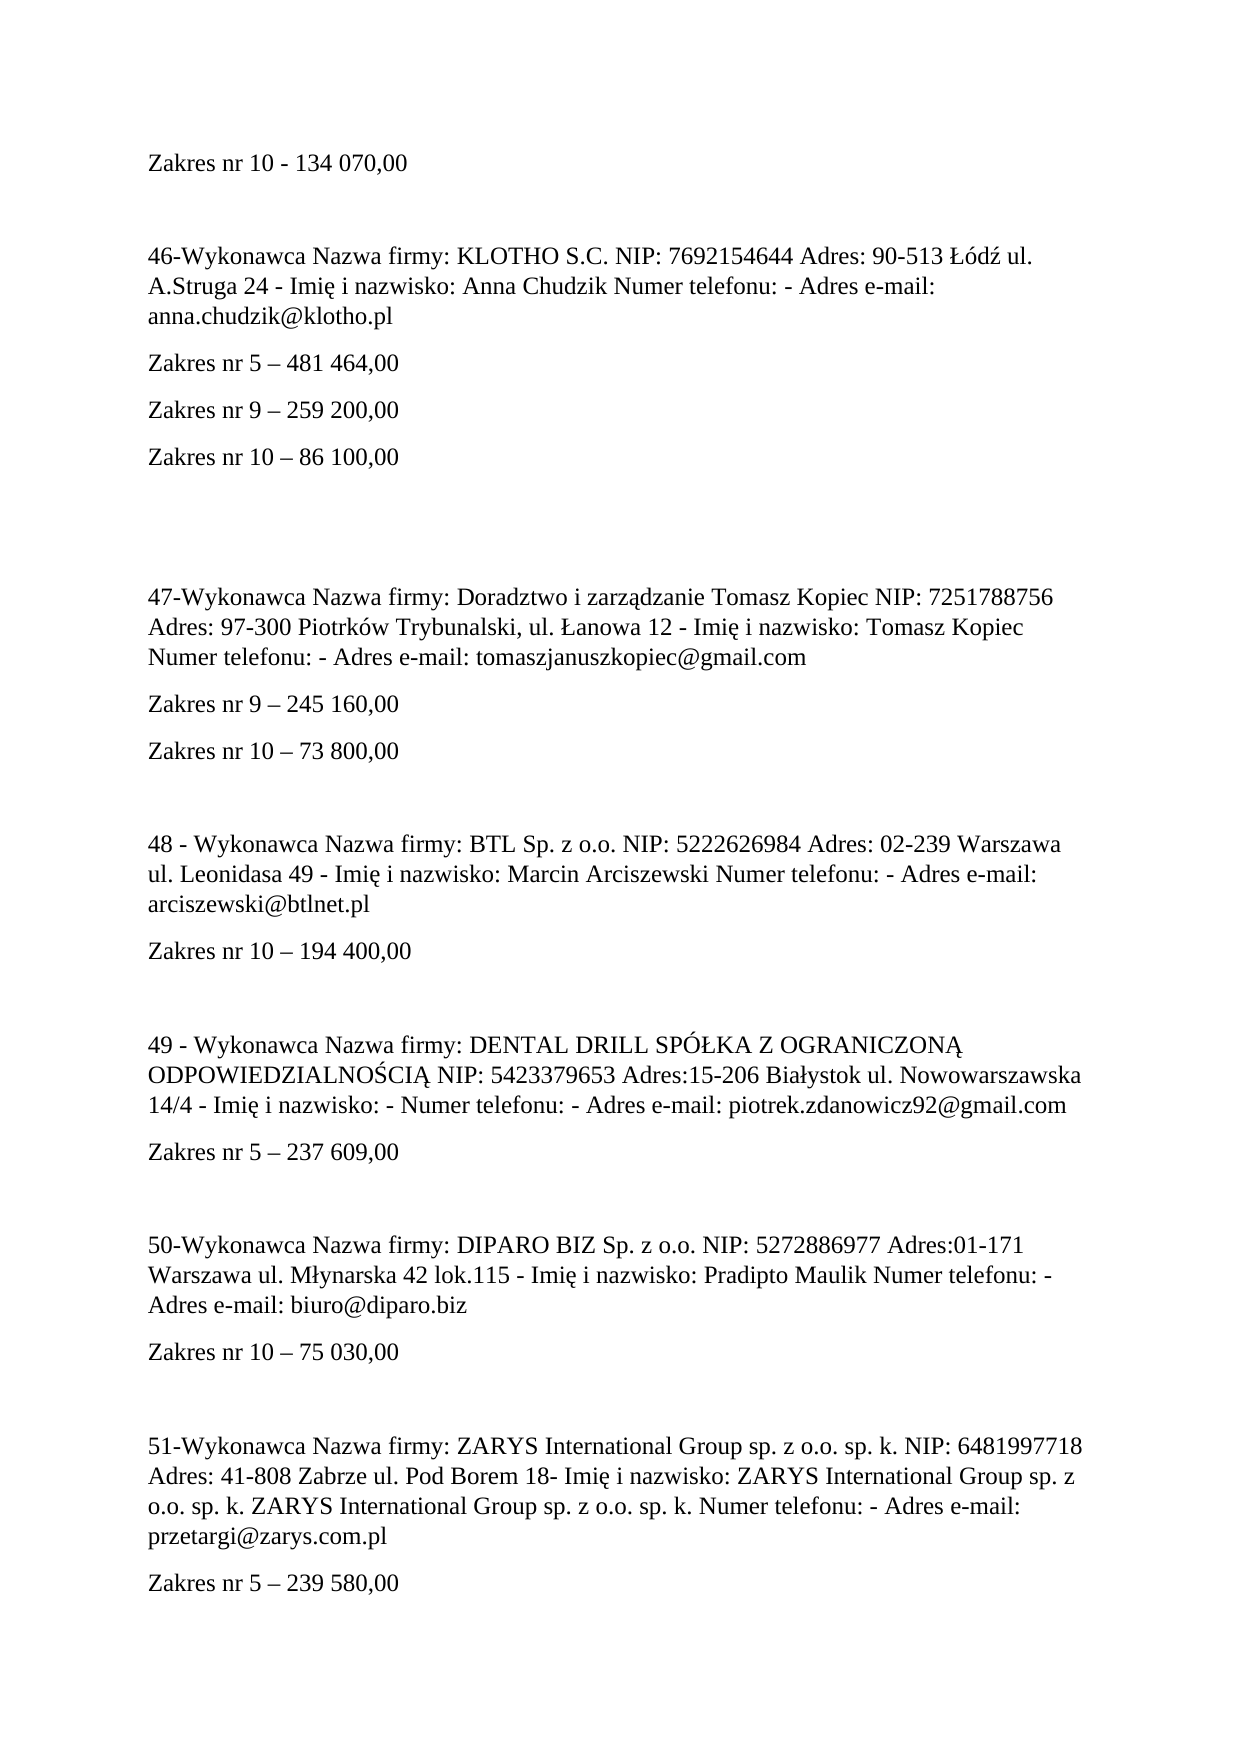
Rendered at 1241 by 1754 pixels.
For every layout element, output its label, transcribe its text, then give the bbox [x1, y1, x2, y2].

text Zakres nr 5 – 239 580,00 [148, 1568, 1093, 1597]
text Zakres nr 10 - 134 070,00 [148, 148, 1093, 176]
text Zakres nr 5 – 237 609,00 [148, 1137, 1093, 1166]
text 47-Wykonawca Nazwa firmy: Doradztwo i zarządzanie Tomasz Kopiec NIP: 7251788756 Adres: 97-300 Piotrków Trybunalski, ul. Łanowa 12 - Imię i nazwisko: Tomasz Kopiec Numer telefonu: - Adres e-mail: tomaszjanuszkopiec@gmail.com [148, 582, 1093, 671]
text Zakres nr 9 – 245 160,00 [148, 689, 1093, 718]
text 48 - Wykonawca Nazwa firmy: BTL Sp. z o.o. NIP: 5222626984 Adres: 02-239 Warszawa ul. Leonidasa 49 - Imię i nazwisko: Marcin Arciszewski Numer telefonu: - Adres e-mail: arciszewski@btlnet.pl [148, 829, 1093, 918]
text 51-Wykonawca Nazwa firmy: ZARYS International Group sp. z o.o. sp. k. NIP: 6481997718 Adres: 41-808 Zabrze ul. Pod Borem 18- Imię i nazwisko: ZARYS International Group sp. z o.o. sp. k. ZARYS International Group sp. z o.o. sp. k. Numer telefonu: - Adres e-mail: przetargi@zarys.com.pl [148, 1431, 1093, 1550]
text 50-Wykonawca Nazwa firmy: DIPARO BIZ Sp. z o.o. NIP: 5272886977 Adres:01-171 Warszawa ul. Młynarska 42 lok.115 - Imię i nazwisko: Pradipto Maulik Numer telefonu: - Adres e-mail: biuro@diparo.biz [148, 1230, 1093, 1319]
text 49 - Wykonawca Nazwa firmy: DENTAL DRILL SPÓŁKA Z OGRANICZONĄ ODPOWIEDZIALNOŚCIĄ NIP: 5423379653 Adres:15-206 Białystok ul. Nowowarszawska 14/4 - Imię i nazwisko: - Numer telefonu: - Adres e-mail: piotrek.zdanowicz92@gmail.com [148, 1030, 1093, 1119]
text Zakres nr 9 – 259 200,00 [148, 395, 1093, 424]
text Zakres nr 10 – 86 100,00 [148, 442, 1093, 470]
text Zakres nr 10 – 194 400,00 [148, 936, 1093, 965]
text Zakres nr 5 – 481 464,00 [148, 348, 1093, 377]
text Zakres nr 10 – 75 030,00 [148, 1337, 1093, 1366]
text Zakres nr 10 – 73 800,00 [148, 736, 1093, 764]
text 46-Wykonawca Nazwa firmy: KLOTHO S.C. NIP: 7692154644 Adres: 90-513 Łódź ul. A.Struga 24 - Imię i nazwisko: Anna Chudzik Numer telefonu: - Adres e-mail: anna.chudzik@klotho.pl [148, 241, 1093, 330]
